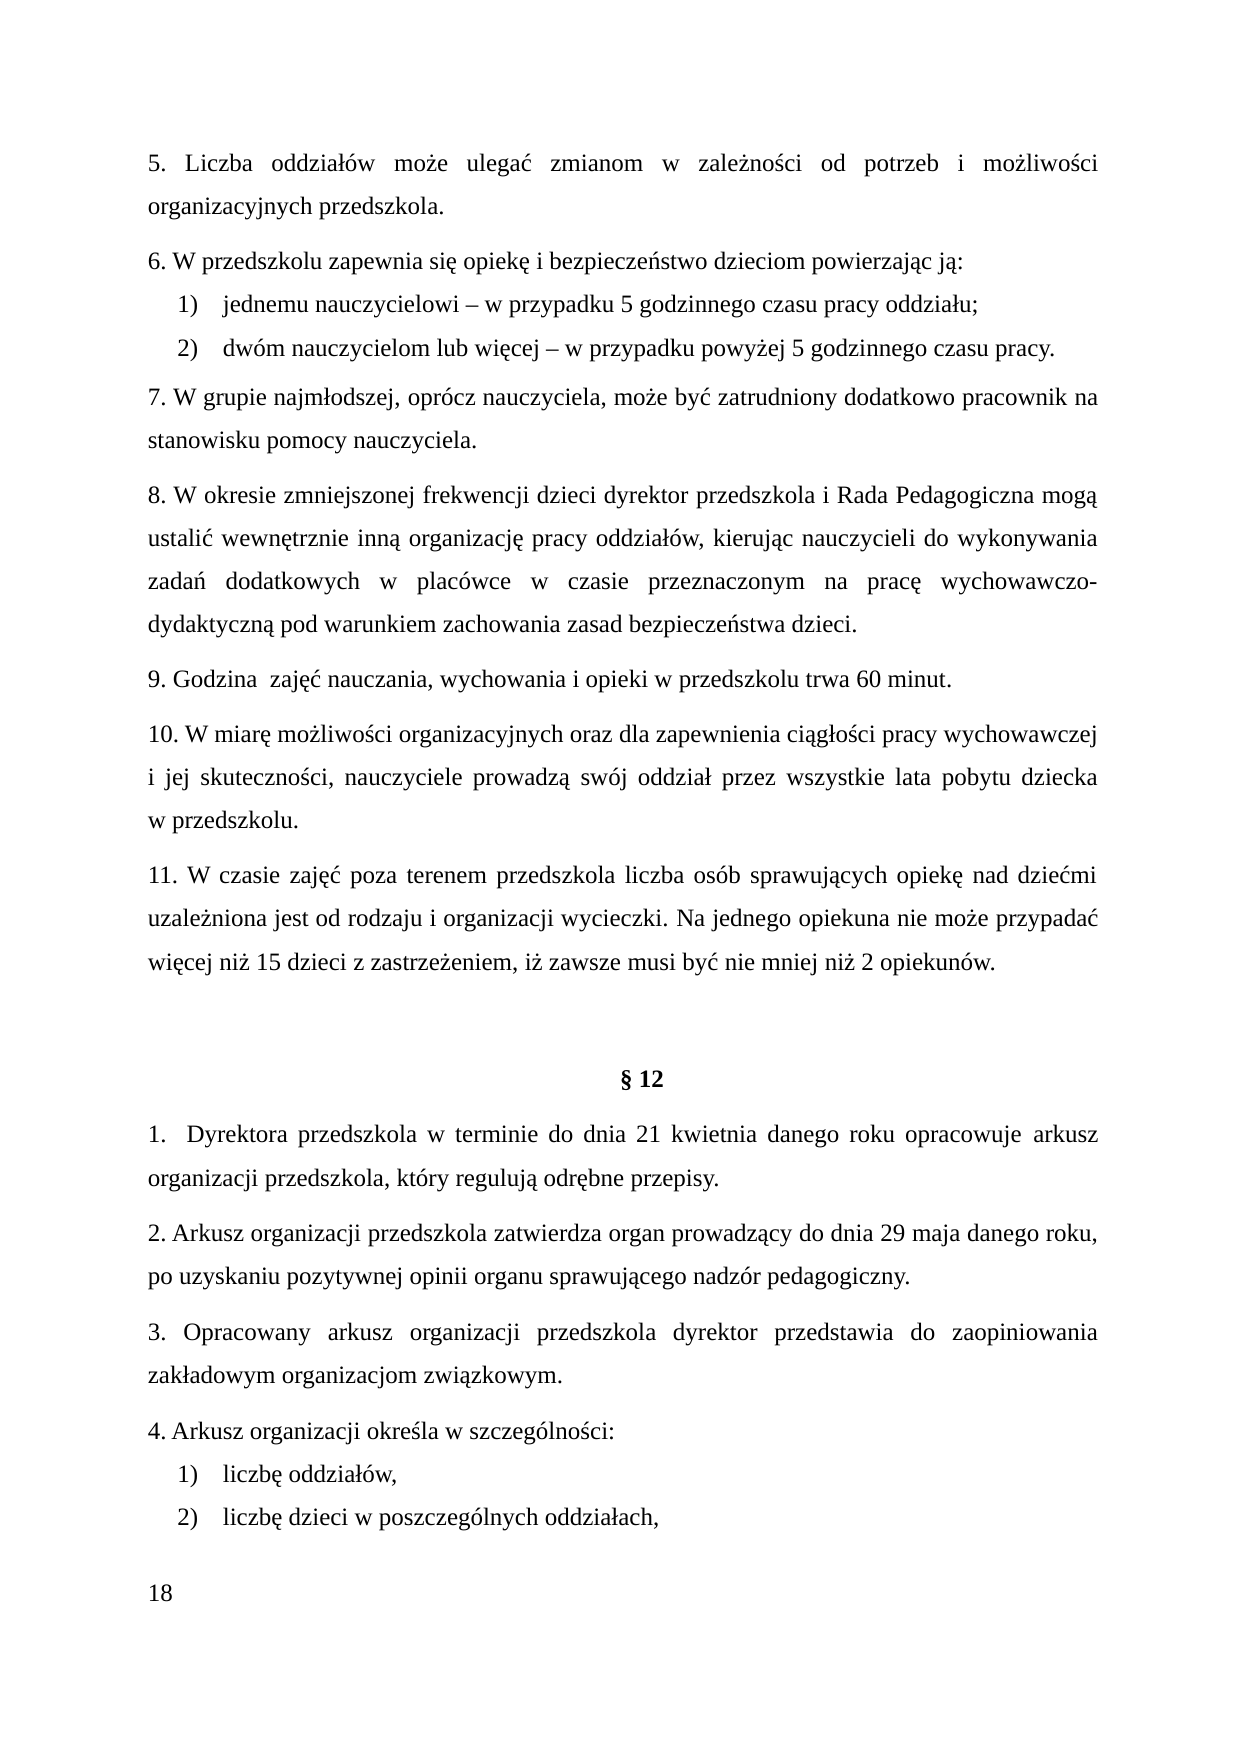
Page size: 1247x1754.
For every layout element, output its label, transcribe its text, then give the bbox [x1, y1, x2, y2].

list dwóm nauczycielom lub więcej – w przypadku powyżej 5 godzinnego czasu pracy. [177, 333, 1098, 361]
text 5. Liczba oddziałów może ulegać zmianom w zależności od potrzeb i możliwości organizacyjnych przedszkola. [148, 148, 1098, 219]
list liczbę oddziałów, [177, 1459, 1098, 1488]
list liczbę dzieci w poszczególnych oddziałach, [177, 1502, 1098, 1531]
list 6. W przedszkolu zapewnia się opiekę i bezpieczeństwo dzieciom powierzając ją: [148, 246, 1098, 275]
list jednemu nauczycielowi – w przypadku 5 godzinnego czasu pracy oddziału; [177, 289, 1098, 318]
text 11. W czasie zajęć poza terenem przedszkola liczba osób sprawujących opiekę nad dziećmi uzależniona jest od rodzaju i organizacji wycieczki. Na jednego opiekuna nie może przypadać więcej niż 15 dzieci z zastrzeżeniem, iż zawsze musi być nie mniej niż 2 opiekunów. [148, 860, 1098, 975]
text 9. Godzina zajęć nauczania, wychowania i opieki w przedszkolu trwa 60 minut. [148, 664, 1098, 693]
list 4. Arkusz organizacji określa w szczególności: [148, 1416, 1098, 1444]
text 10. W miarę możliwości organizacyjnych oraz dla zapewnienia ciągłości pracy wychowawczej i jej skuteczności, nauczyciele prowadzą swój oddział przez wszystkie lata pobytu dziecka w przedszkolu. [148, 719, 1098, 834]
list 1. Dyrektora przedszkola w terminie do dnia 21 kwietnia danego roku opracowuje arkusz organizacji przedszkola, który regulują odrębne przepisy. [148, 1119, 1098, 1191]
list 2. Arkusz organizacji przedszkola zatwierdza organ prowadzący do dnia 29 maja danego roku, po uzyskaniu pozytywnej opinii organu sprawującego nadzór pedagogiczny. [148, 1218, 1098, 1290]
text 8. W okresie zmniejszonej frekwencji dzieci dyrektor przedszkola i Rada Pedagogiczna mogą ustalić wewnętrznie inną organizację pracy oddziałów, kierując nauczycieli do wykonywania zadań dodatkowych w placówce w czasie przeznaczonym na pracę wychowawczo-dydaktyczną pod warunkiem zachowania zasad bezpieczeństwa dzieci. [148, 480, 1098, 638]
list 3. Opracowany arkusz organizacji przedszkola dyrektor przedstawia do zaopiniowania zakładowym organizacjom związkowym. [148, 1317, 1098, 1389]
text § 12 [185, 1064, 1098, 1093]
text 7. W grupie najmłodszej, oprócz nauczyciela, może być zatrudniony dodatkowo pracownik na stanowisku pomocy nauczyciela. [148, 382, 1098, 453]
